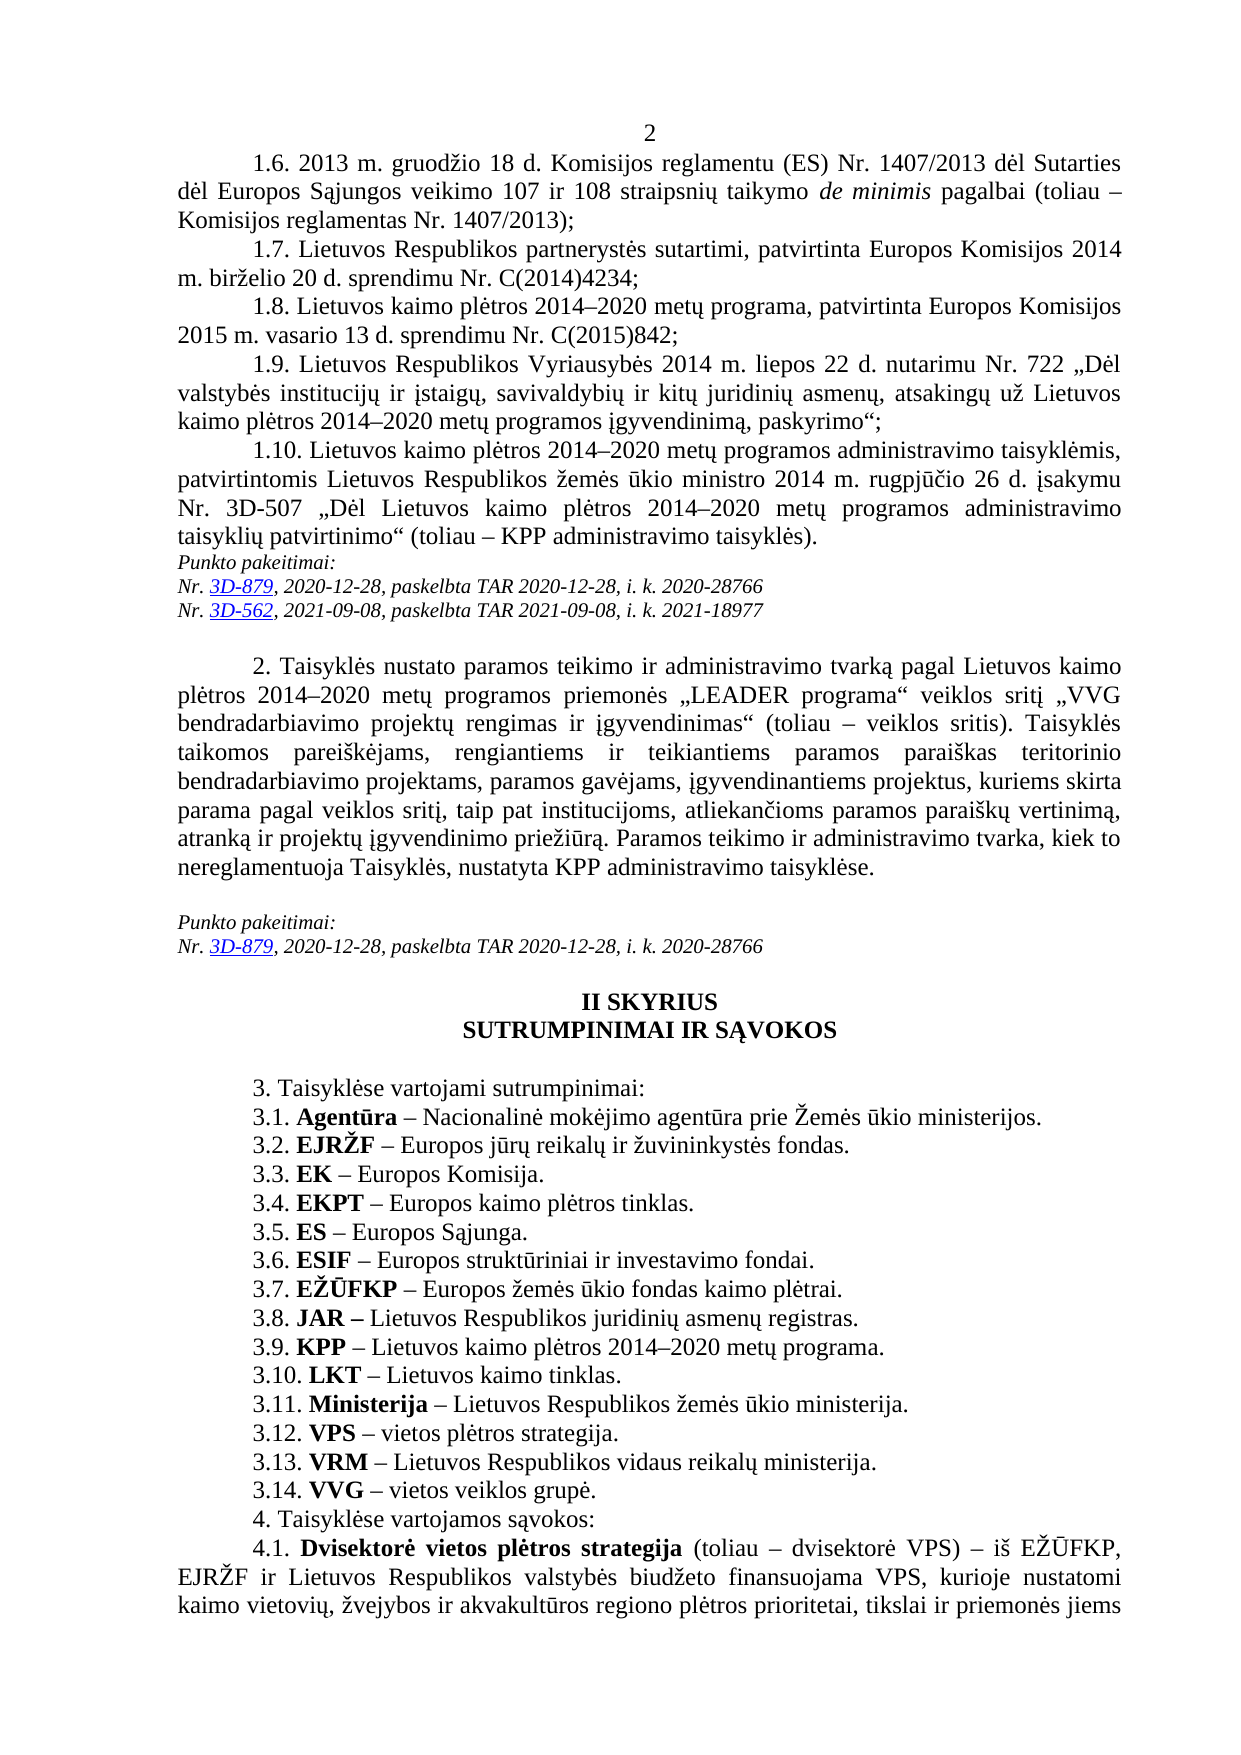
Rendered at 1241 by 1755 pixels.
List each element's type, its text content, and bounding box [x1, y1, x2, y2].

text 3.7. EŽŪFKP – Europos žemės ūkio fondas kaimo plėtrai. [177, 1274, 1122, 1303]
text 3. Taisyklėse vartojami sutrumpinimai: [177, 1073, 1122, 1102]
text Nr. 3D-879, 2020-12-28, paskelbta TAR 2020-12-28, i. k. 2020-28766 [177, 574, 1122, 598]
text 3.14. VVG – vietos veiklos grupė. [177, 1475, 1122, 1504]
text 3.2. EJRŽF – Europos jūrų reikalų ir žuvininkystės fondas. [177, 1130, 1122, 1159]
text 4. Taisyklėse vartojamos sąvokos: [177, 1504, 1122, 1533]
text Nr. 3D-879, 2020-12-28, paskelbta TAR 2020-12-28, i. k. 2020-28766 [177, 934, 1122, 958]
text 3.10. LKT – Lietuvos kaimo tinklas. [177, 1360, 1122, 1389]
text 3.8. JAR – Lietuvos Respublikos juridinių asmenų registras. [177, 1303, 1122, 1332]
text 1.10. Lietuvos kaimo plėtros 2014–2020 metų programos administravimo taisyklėmis, patvirtintomis Lietuvos Respublikos žemės ūkio ministro 2014 m. rugpjūčio 26 d. įsakymu Nr. 3D-507 „Dėl Lietuvos kaimo plėtros 2014–2020 metų programos administravimo taisyklių patvirtinimo“ (toliau – KPP administravimo taisyklės). [177, 435, 1122, 550]
text 3.13. VRM – Lietuvos Respublikos vidaus reikalų ministerija. [177, 1447, 1122, 1475]
text 3.5. ES – Europos Sąjunga. [177, 1217, 1122, 1245]
text 1.9. Lietuvos Respublikos Vyriausybės 2014 m. liepos 22 d. nutarimu Nr. 722 „Dėl valstybės institucijų ir įstaigų, savivaldybių ir kitų juridinių asmenų, atsakingų už Lietuvos kaimo plėtros 2014–2020 metų programos įgyvendinimą, paskyrimo“; [177, 349, 1122, 435]
text II SKYRIUS [177, 987, 1122, 1015]
text Nr. 3D-562, 2021-09-08, paskelbta TAR 2021-09-08, i. k. 2021-18977 [177, 598, 1122, 622]
text 3.11. Ministerija – Lietuvos Respublikos žemės ūkio ministerija. [177, 1389, 1122, 1418]
text 1.7. Lietuvos Respublikos partnerystės sutartimi, patvirtinta Europos Komisijos 2014 m. birželio 20 d. sprendimu Nr. C(2014)4234; [177, 234, 1122, 291]
text SUTRUMPINIMAI IR SĄVOKOS [177, 1015, 1122, 1044]
text 1.8. Lietuvos kaimo plėtros 2014–2020 metų programa, patvirtinta Europos Komisijos 2015 m. vasario 13 d. sprendimu Nr. C(2015)842; [177, 291, 1122, 349]
text 3.3. EK – Europos Komisija. [177, 1159, 1122, 1188]
text 3.9. KPP – Lietuvos kaimo plėtros 2014–2020 metų programa. [177, 1332, 1122, 1360]
text 3.4. EKPT – Europos kaimo plėtros tinklas. [177, 1188, 1122, 1217]
text 3.12. VPS – vietos plėtros strategija. [177, 1418, 1122, 1447]
text 2. Taisyklės nustato paramos teikimo ir administravimo tvarką pagal Lietuvos kaimo plėtros 2014–2020 metų programos priemonės „LEADER programa“ veiklos sritį „VVG bendradarbiavimo projektų rengimas ir įgyvendinimas“ (toliau – veiklos sritis). Taisyklės taikomos pareiškėjams, rengiantiems ir teikiantiems paramos paraiškas teritorinio bendradarbiavimo projektams, paramos gavėjams, įgyvendinantiems projektus, kuriems skirta parama pagal veiklos sritį, taip pat institucijoms, atliekančioms paramos paraiškų vertinimą, atranką ir projektų įgyvendinimo priežiūrą. Paramos teikimo ir administravimo tvarka, kiek to nereglamentuoja Taisyklės, nustatyta KPP administravimo taisyklėse. [177, 651, 1122, 881]
text Punkto pakeitimai: [177, 910, 1122, 934]
text 3.6. ESIF – Europos struktūriniai ir investavimo fondai. [177, 1245, 1122, 1274]
text Punkto pakeitimai: [177, 550, 1122, 574]
text 1.6. 2013 m. gruodžio 18 d. Komisijos reglamentu (ES) Nr. 1407/2013 dėl Sutarties dėl Europos Sąjungos veikimo 107 ir 108 straipsnių taikymo de minimis pagalbai (toliau – Komisijos reglamentas Nr. 1407/2013); [177, 148, 1122, 234]
text 3.1. Agentūra – Nacionalinė mokėjimo agentūra prie Žemės ūkio ministerijos. [177, 1102, 1122, 1130]
text 4.1. Dvisektorė vietos plėtros strategija (toliau – dvisektorė VPS) – iš EŽŪFKP, EJRŽF ir Lietuvos Respublikos valstybės biudžeto finansuojama VPS, kurioje nustatomi kaimo vietovių, žvejybos ir akvakultūros regiono plėtros prioritetai, tikslai ir priemonės jiems [177, 1533, 1122, 1619]
